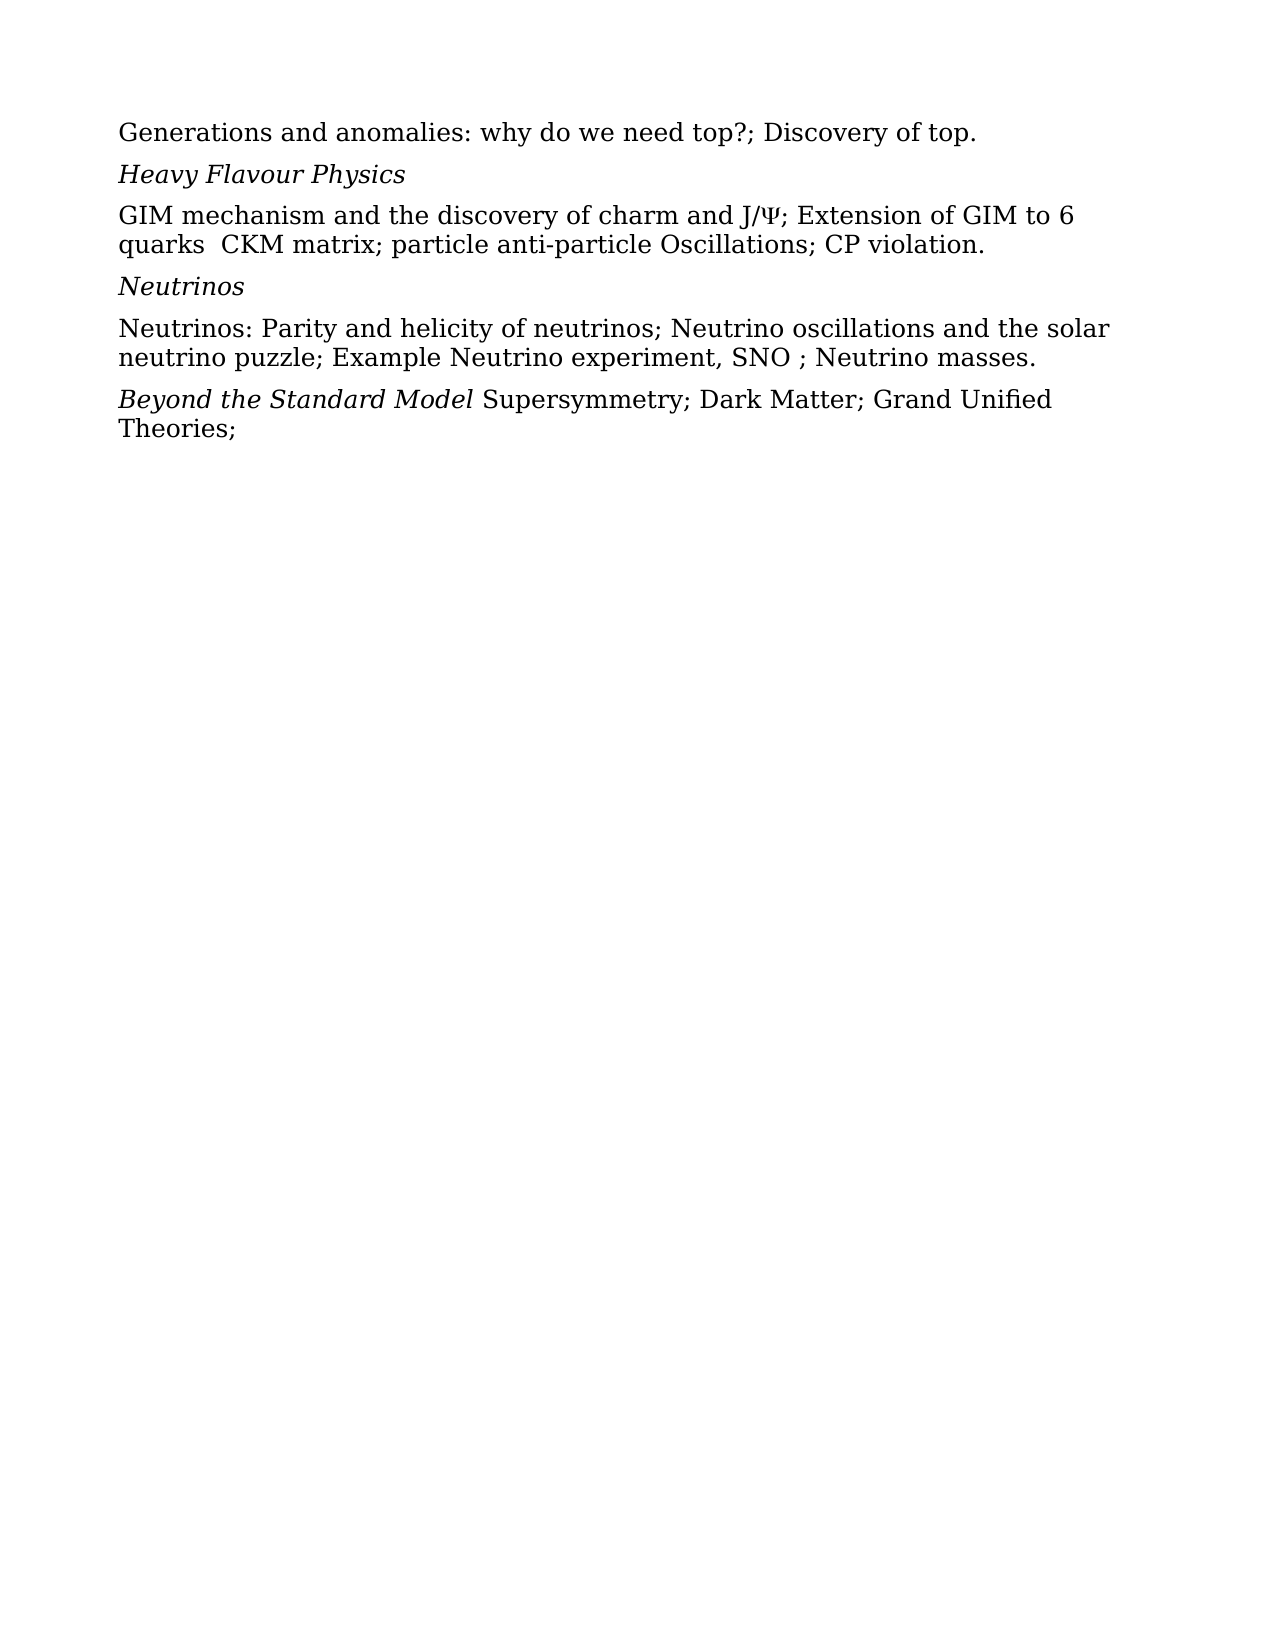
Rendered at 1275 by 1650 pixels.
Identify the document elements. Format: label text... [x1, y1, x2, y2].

text GIM mechanism and the discovery of charm and J/Y; Extension of GIM to 6 quarks  CKM matrix; particle anti-particle Oscillations; CP violation. [118, 201, 1157, 260]
text Neutrinos [118, 272, 1157, 301]
text Heavy Flavour Physics [118, 160, 1157, 189]
text Beyond the Standard Model Supersymmetry; Dark Matter; Grand Unified Theories; [118, 385, 1157, 443]
text Generations and anomalies: why do we need top?; Discovery of top. [118, 118, 1157, 147]
text Neutrinos: Parity and helicity of neutrinos; Neutrino oscillations and the solar neutrino puzzle; Example Neutrino experiment, SNO ; Neutrino masses. [118, 314, 1157, 372]
